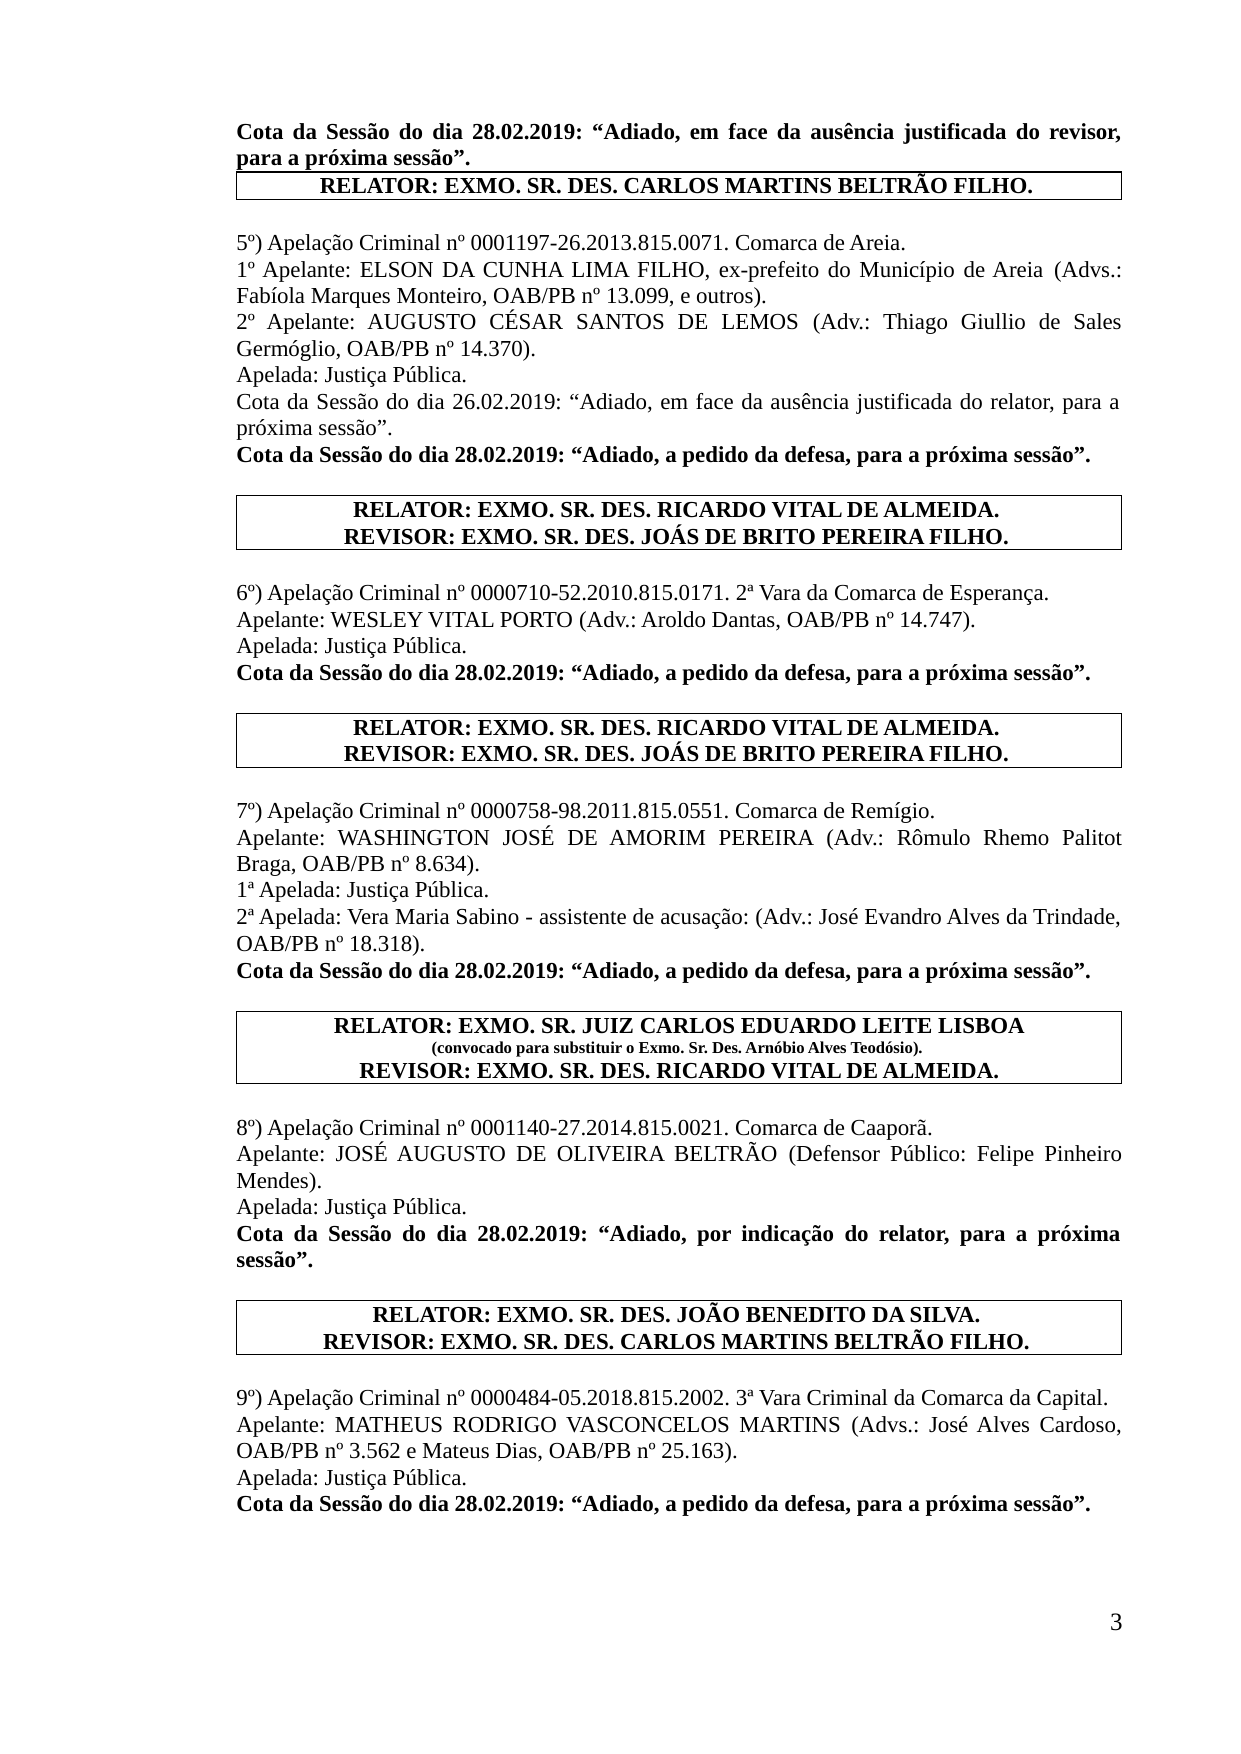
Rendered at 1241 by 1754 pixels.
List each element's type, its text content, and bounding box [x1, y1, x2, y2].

text Apelada: Justiça Pública. [236, 1463, 1122, 1490]
text (convocado para substituir o Exmo. Sr. Des. Arnóbio Alves Teodósio). [237, 1037, 1121, 1056]
text Cota da Sessão do dia 28.02.2019: “Adiado, a pedido da defesa, para a próxima sessão”. [236, 659, 1122, 686]
text Apelante: WESLEY VITAL PORTO (Adv.: Aroldo Dantas, OAB/PB nº 14.747). [236, 606, 1122, 632]
text 2º Apelante: AUGUSTO CÉSAR SANTOS DE LEMOS (Adv.: Thiago Giullio de Sales Germóglio, OAB/PB nº 14.370). [236, 308, 1122, 361]
text 7º) Apelação Criminal nº 0000758-98.2011.815.0551. Comarca de Remígio. [236, 797, 1122, 824]
text REVISOR: EXMO. SR. DES. JOÁS DE BRITO PEREIRA FILHO. [237, 739, 1121, 767]
text Apelante: WASHINGTON JOSÉ DE AMORIM PEREIRA (Adv.: Rômulo Rhemo Palitot Braga, OAB/PB nº 8.634). [236, 824, 1122, 876]
text Cota da Sessão do dia 28.02.2019: “Adiado, a pedido da defesa, para a próxima sessão”. [236, 441, 1122, 468]
text 2ª Apelada: Vera Maria Sabino - assistente de acusação: (Adv.: José Evandro Alves da Trindade, OAB/PB nº 18.318). [236, 903, 1122, 956]
text 1ª Apelada: Justiça Pública. [236, 876, 1122, 903]
text Apelante: MATHEUS RODRIGO VASCONCELOS MARTINS (Advs.: José Alves Cardoso, OAB/PB nº 3.562 e Mateus Dias, OAB/PB nº 25.163). [236, 1411, 1122, 1463]
text Cota da Sessão do dia 28.02.2019: “Adiado, por indicação do relator, para a próxima sessão”. [236, 1220, 1122, 1273]
text REVISOR: EXMO. SR. DES. JOÁS DE BRITO PEREIRA FILHO. [237, 522, 1121, 549]
text 5º) Apelação Criminal nº 0001197-26.2013.815.0071. Comarca de Areia. [236, 229, 1122, 256]
text RELATOR: EXMO. SR. JUIZ CARLOS EDUARDO LEITE LISBOA [237, 1012, 1121, 1037]
text Apelante: JOSÉ AUGUSTO DE OLIVEIRA BELTRÃO (Defensor Público: Felipe Pinheiro Mendes). [236, 1140, 1122, 1193]
text Apelada: Justiça Pública. [236, 1193, 1122, 1219]
text RELATOR: EXMO. SR. DES. JOÃO BENEDITO DA SILVA. [237, 1301, 1121, 1327]
text 1º Apelante: ELSON DA CUNHA LIMA FILHO, ex-prefeito do Município de Areia (Advs.: Fabíola Marques Monteiro, OAB/PB nº 13.099, e outros). [236, 256, 1122, 308]
text RELATOR: EXMO. SR. DES. RICARDO VITAL DE ALMEIDA. [237, 496, 1121, 522]
text Apelada: Justiça Pública. [236, 632, 1122, 658]
text 6º) Apelação Criminal nº 0000710-52.2010.815.0171. 2ª Vara da Comarca de Esperança. [236, 579, 1122, 606]
text RELATOR: EXMO. SR. DES. RICARDO VITAL DE ALMEIDA. [237, 714, 1121, 739]
text REVISOR: EXMO. SR. DES. CARLOS MARTINS BELTRÃO FILHO. [237, 1327, 1121, 1354]
text RELATOR: EXMO. SR. DES. CARLOS MARTINS BELTRÃO FILHO. [237, 173, 1121, 199]
text Cota da Sessão do dia 28.02.2019: “Adiado, em face da ausência justificada do revisor, para a próxima sessão”. [236, 118, 1122, 171]
text Cota da Sessão do dia 28.02.2019: “Adiado, a pedido da defesa, para a próxima sessão”. [236, 1491, 1122, 1517]
text Cota da Sessão do dia 26.02.2019: “Adiado, em face da ausência justificada do relator, para a próxima sessão”. [236, 388, 1122, 441]
text 9º) Apelação Criminal nº 0000484-05.2018.815.2002. 3ª Vara Criminal da Comarca da Capital. [236, 1384, 1122, 1411]
text REVISOR: EXMO. SR. DES. RICARDO VITAL DE ALMEIDA. [237, 1056, 1121, 1083]
text Apelada: Justiça Pública. [236, 361, 1122, 387]
text 8º) Apelação Criminal nº 0001140-27.2014.815.0021. Comarca de Caaporã. [236, 1114, 1122, 1140]
text Cota da Sessão do dia 28.02.2019: “Adiado, a pedido da defesa, para a próxima sessão”. [236, 957, 1122, 983]
